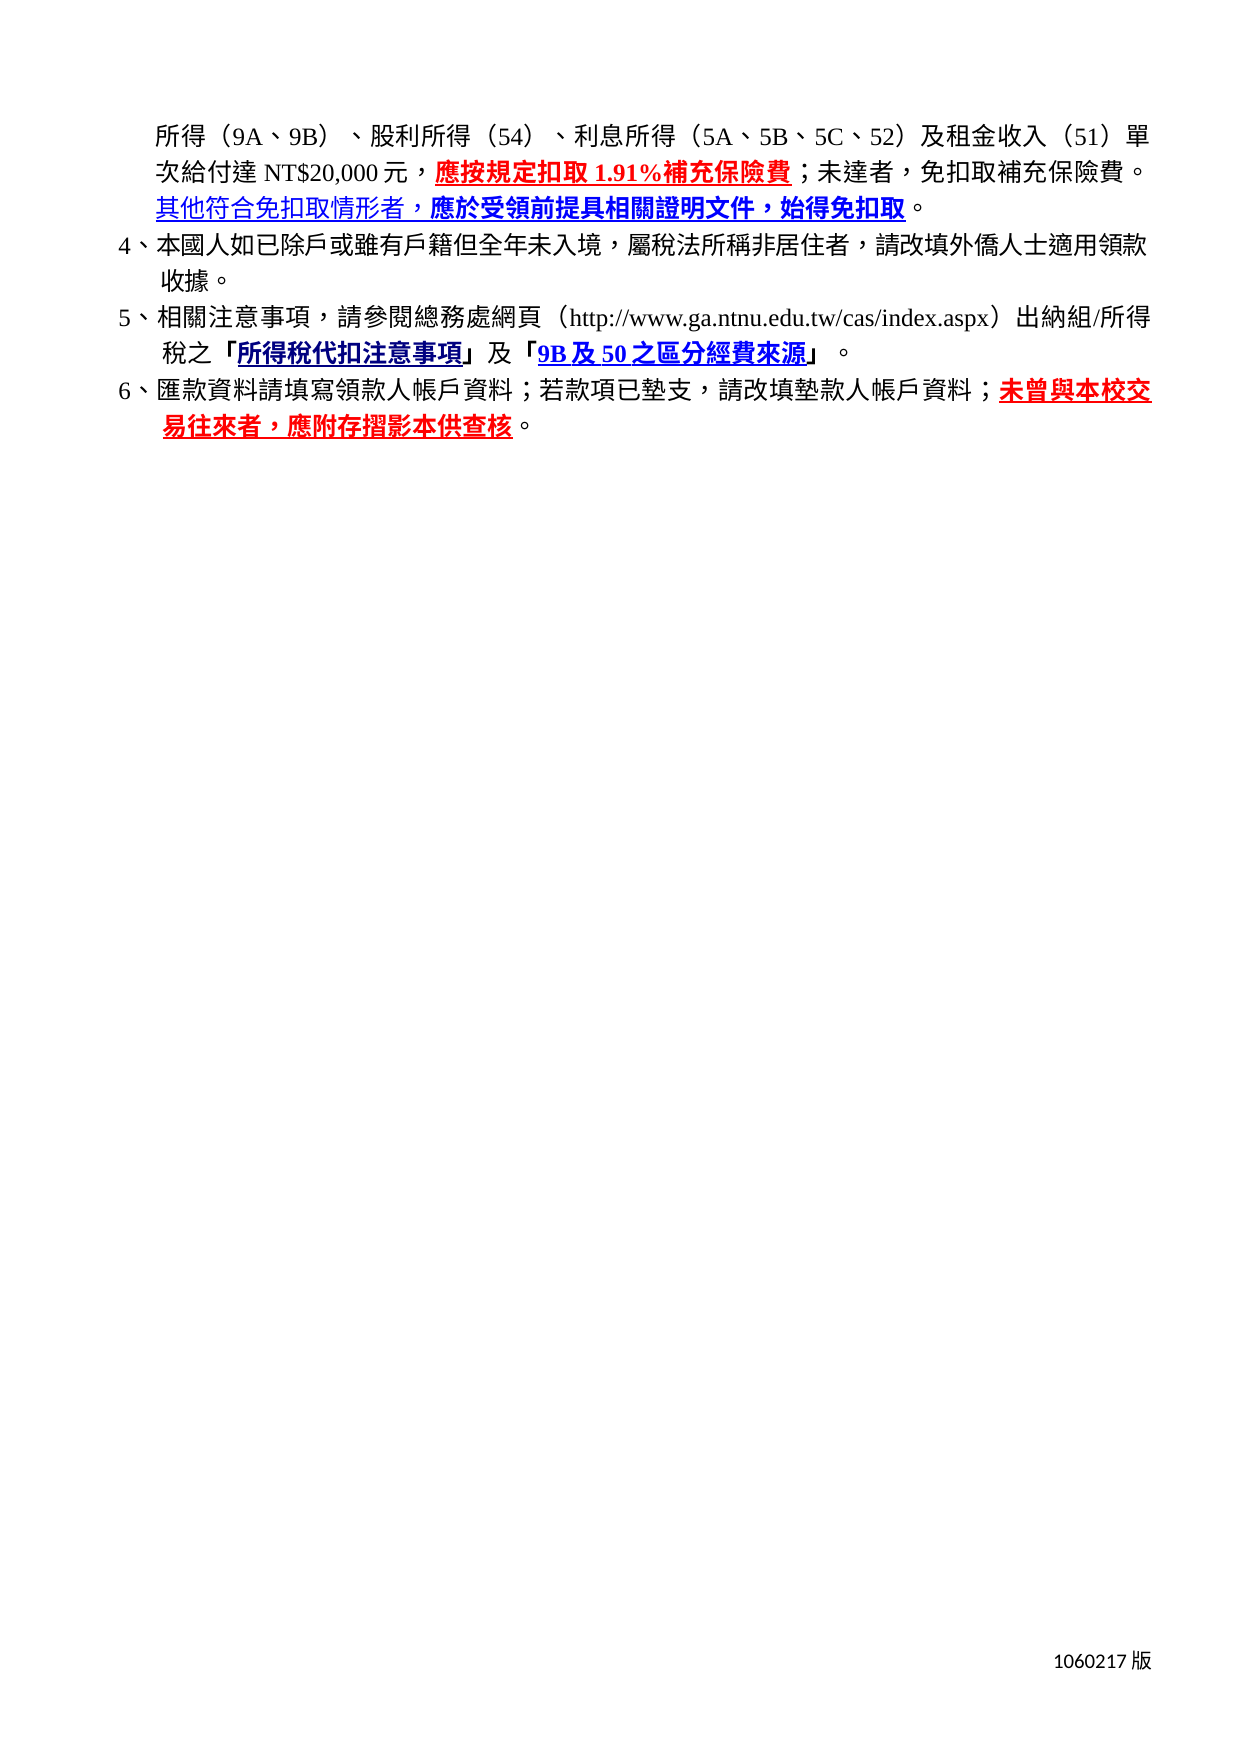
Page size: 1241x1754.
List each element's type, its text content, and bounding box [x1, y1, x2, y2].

text 所得（9A、9B）、股利所得（54）、利息所得（5A、5B、5C、52）及租金收入（51）單次給付達NT$20,000元，應按規定扣取1.91%補充保險費；未達者，免扣取補充保險費。其他符合免扣取情形者，應於受領前提具相關證明文件，始得免扣取。 [118, 116, 1152, 225]
text 5、相關注意事項，請參閱總務處網頁（http://www.ga.ntnu.edu.tw/cas/index.aspx）出納組/所得稅之「所得稅代扣注意事項」及「9B及50之區分經費來源」。 [118, 298, 1152, 370]
text 6、匯款資料請填寫領款人帳戶資料；若款項已墊支，請改填墊款人帳戶資料；未曾與本校交易往來者，應附存摺影本供查核。 [118, 370, 1152, 443]
text 4、本國人如已除戶或雖有戶籍但全年未入境，屬稅法所稱非居住者，請改填外僑人士適用領款收據。 [118, 225, 1152, 298]
